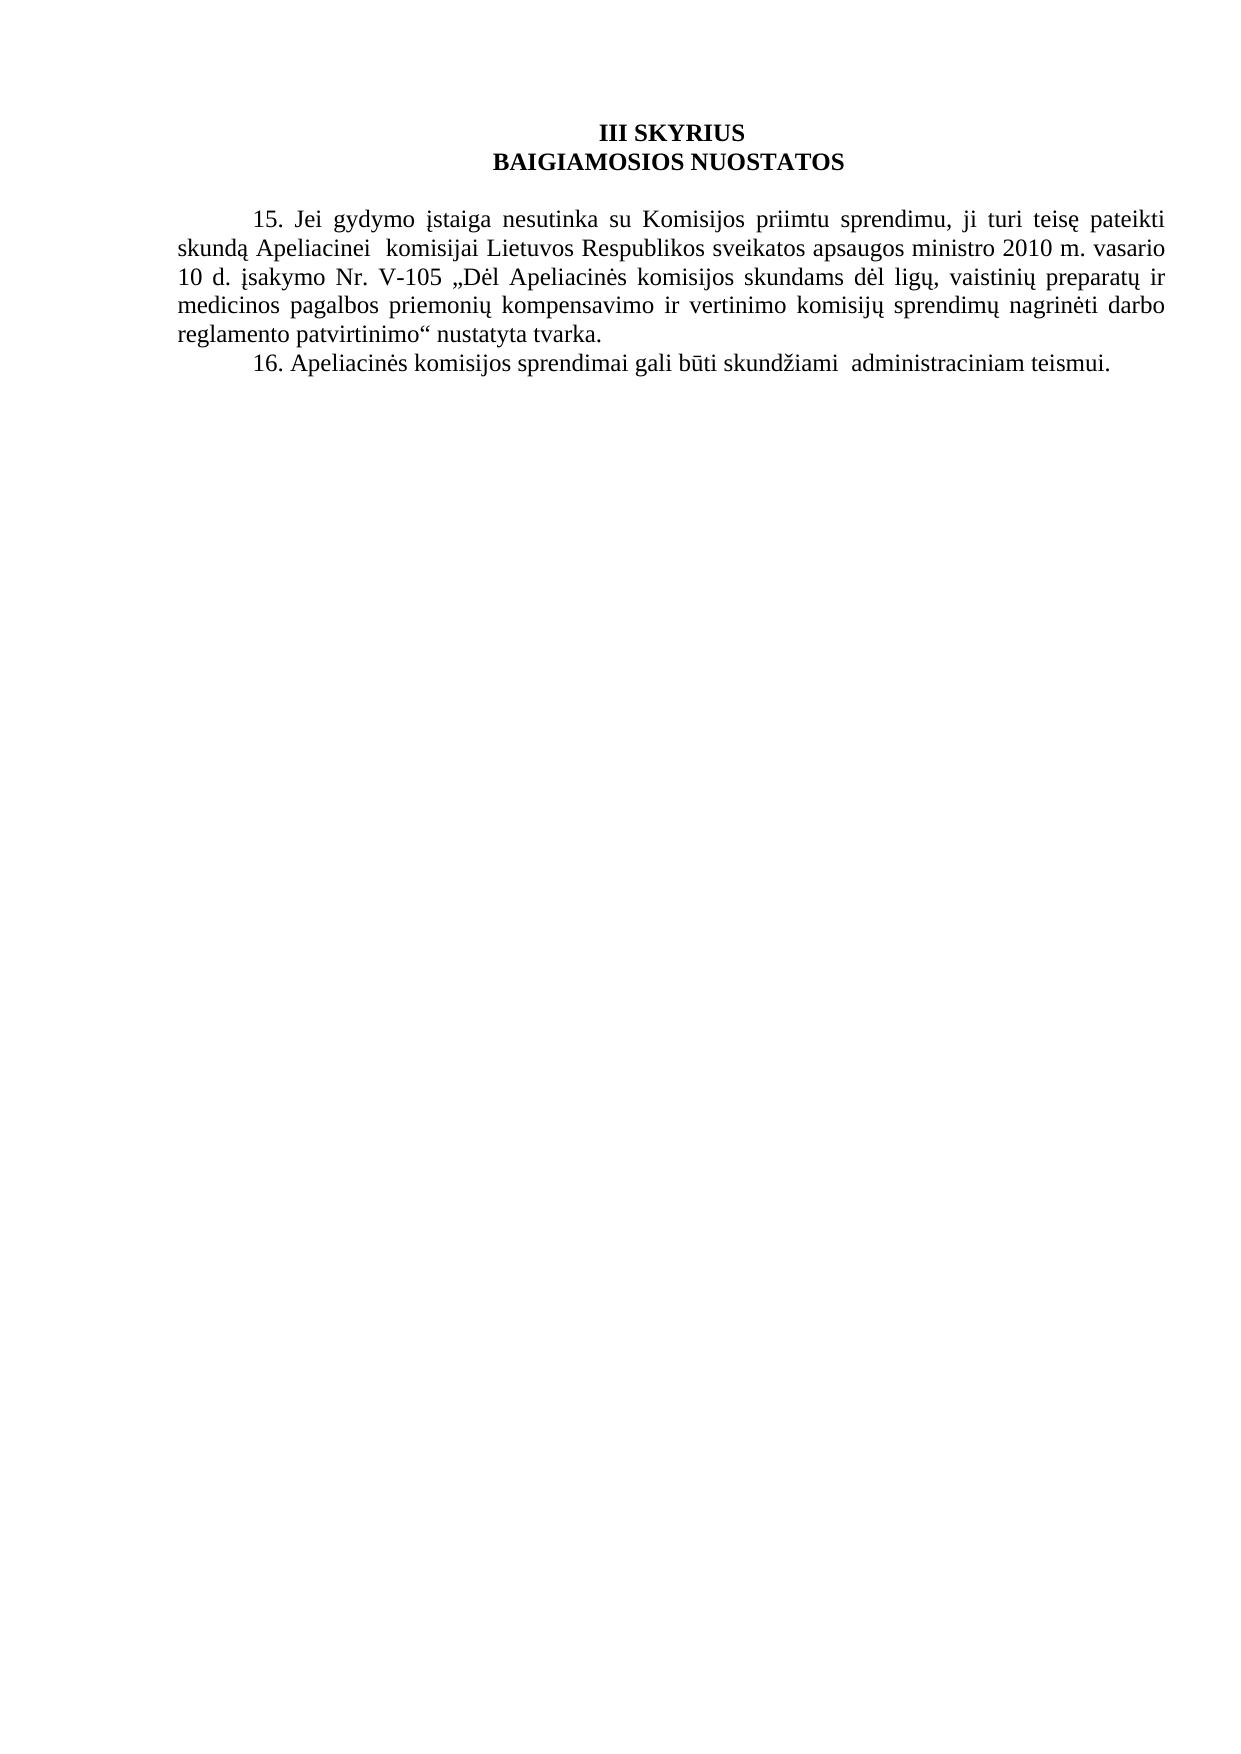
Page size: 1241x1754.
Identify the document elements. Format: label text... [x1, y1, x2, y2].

text BAIGIAMOSIOS NUOSTATOS [177, 147, 1166, 176]
text 15. Jei gydymo įstaiga nesutinka su Komisijos priimtu sprendimu, ji turi teisę pateikti skundą Apeliacinei komisijai Lietuvos Respublikos sveikatos apsaugos ministro 2010 m. vasario 10 d. įsakymo Nr. V-105 „Dėl Apeliacinės komisijos skundams dėl ligų, vaistinių preparatų ir medicinos pagalbos priemonių kompensavimo ir vertinimo komisijų sprendimų nagrinėti darbo reglamento patvirtinimo“ nustatyta tvarka. [177, 204, 1166, 348]
text 16. Apeliacinės komisijos sprendimai gali būti skundžiami administraciniam teismui. [177, 348, 1166, 377]
text III SKYRIUS [177, 118, 1166, 147]
